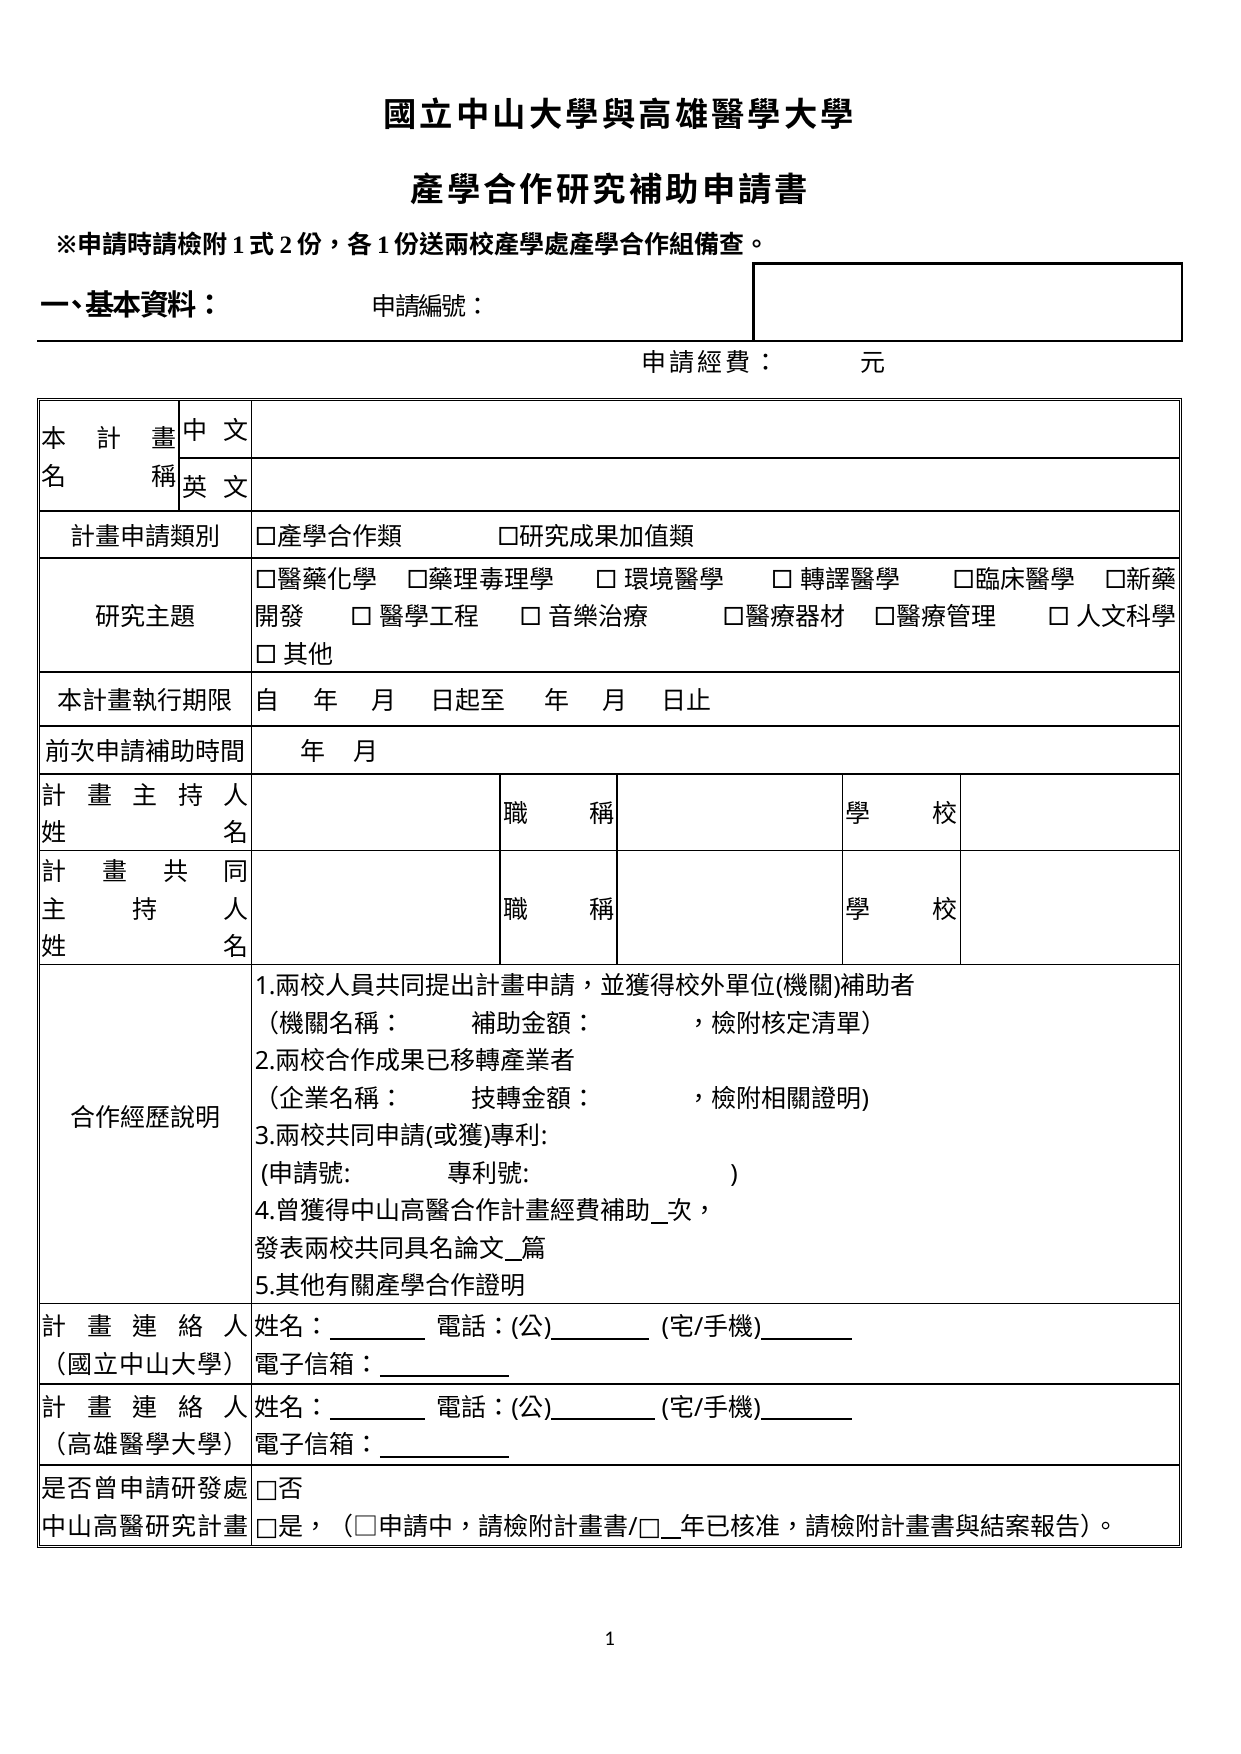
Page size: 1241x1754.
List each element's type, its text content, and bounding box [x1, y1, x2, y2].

table_cell [961, 851, 1179, 964]
table_cell 計畫連絡人 （國立中山大學） [40, 1304, 251, 1383]
table_cell 前次申請補助時間 [40, 727, 251, 773]
table_cell ¨醫藥化學 ¨藥理毒理學 ¨ 環境醫學 ¨ 轉譯醫學 ¨臨床醫學 ¨新藥開發 ¨ 醫學工程 ¨ 音樂治療 ¨醫療器材 ¨醫療管理 ¨ 人文科學 ¨ 其他 [252, 559, 1179, 671]
table_cell 學校 [843, 775, 960, 849]
table_cell 職稱 [501, 775, 616, 849]
table_cell 計畫共同 主持人 姓名 [40, 851, 251, 964]
subtitle 申請經費： 元 [56, 342, 1181, 379]
table_cell 是否曾申請研發處中山高醫研究計畫 [40, 1466, 251, 1545]
table_cell □否 □是，（□申請中，請檢附計畫書/□ 年已核准，請檢附計畫書與結案報告）。 [252, 1466, 1179, 1545]
subtitle ※申請時請檢附1式2份，各1份送兩校產學處產學合作組備查。 [56, 224, 1181, 262]
table_cell 姓名： 電話：(公) (宅/手機) 電子信箱： [252, 1385, 1179, 1464]
table_cell 計畫主持人 姓名 [40, 775, 251, 849]
table_cell 本計畫執行期限 [40, 673, 251, 725]
table_cell 年 月 [252, 727, 1179, 773]
table_cell 自 年 月 日起至 年 月 日止 [252, 673, 1179, 725]
table_cell 1.兩校人員共同提出計畫申請，並獲得校外單位(機關)補助者 （機關名稱： 補助金額： ，檢附核定清單） 2.兩校合作成果已移轉產業者 （企業名稱： 技轉金額： ，檢附相關證明) 3.兩校共同申請(或獲)專利: (申請號: 專利號: ) 4.曾獲得中山高醫合作計畫經費補助 次， 發表兩校共同具名論文 篇 5.其他有關產學合作證明 [252, 965, 1179, 1303]
subtitle 產學合作研究補助申請書 [37, 149, 1181, 224]
table_cell [618, 851, 842, 964]
table_cell 職稱 [501, 851, 616, 964]
table_cell 合作經歷說明 [40, 965, 251, 1303]
table_cell 計畫連絡人 （高雄醫學大學） [40, 1385, 251, 1464]
table_header 本計畫 名稱 [40, 401, 178, 510]
table_cell [618, 775, 842, 849]
table_cell [252, 775, 499, 849]
table_cell 計畫申請類別 [40, 512, 251, 557]
table_header 一、基本資料： 申請編號： [37, 262, 752, 340]
table_header [252, 401, 1179, 457]
table_cell 學校 [843, 851, 960, 964]
table_cell [961, 775, 1179, 849]
table_cell [252, 851, 499, 964]
table_cell 姓名： 電話：(公) (宅/手機) 電子信箱： [252, 1304, 1179, 1383]
table_cell ¨產學合作類 ¨研究成果加值類 [252, 512, 1179, 557]
table_cell 英文 [180, 459, 251, 510]
table_header 中文 [180, 401, 251, 457]
table_cell [252, 459, 1179, 510]
table_cell 研究主題 [40, 559, 251, 671]
subtitle 國立中山大學與高雄醫學大學 [56, 74, 1181, 149]
table_header [755, 265, 1181, 340]
